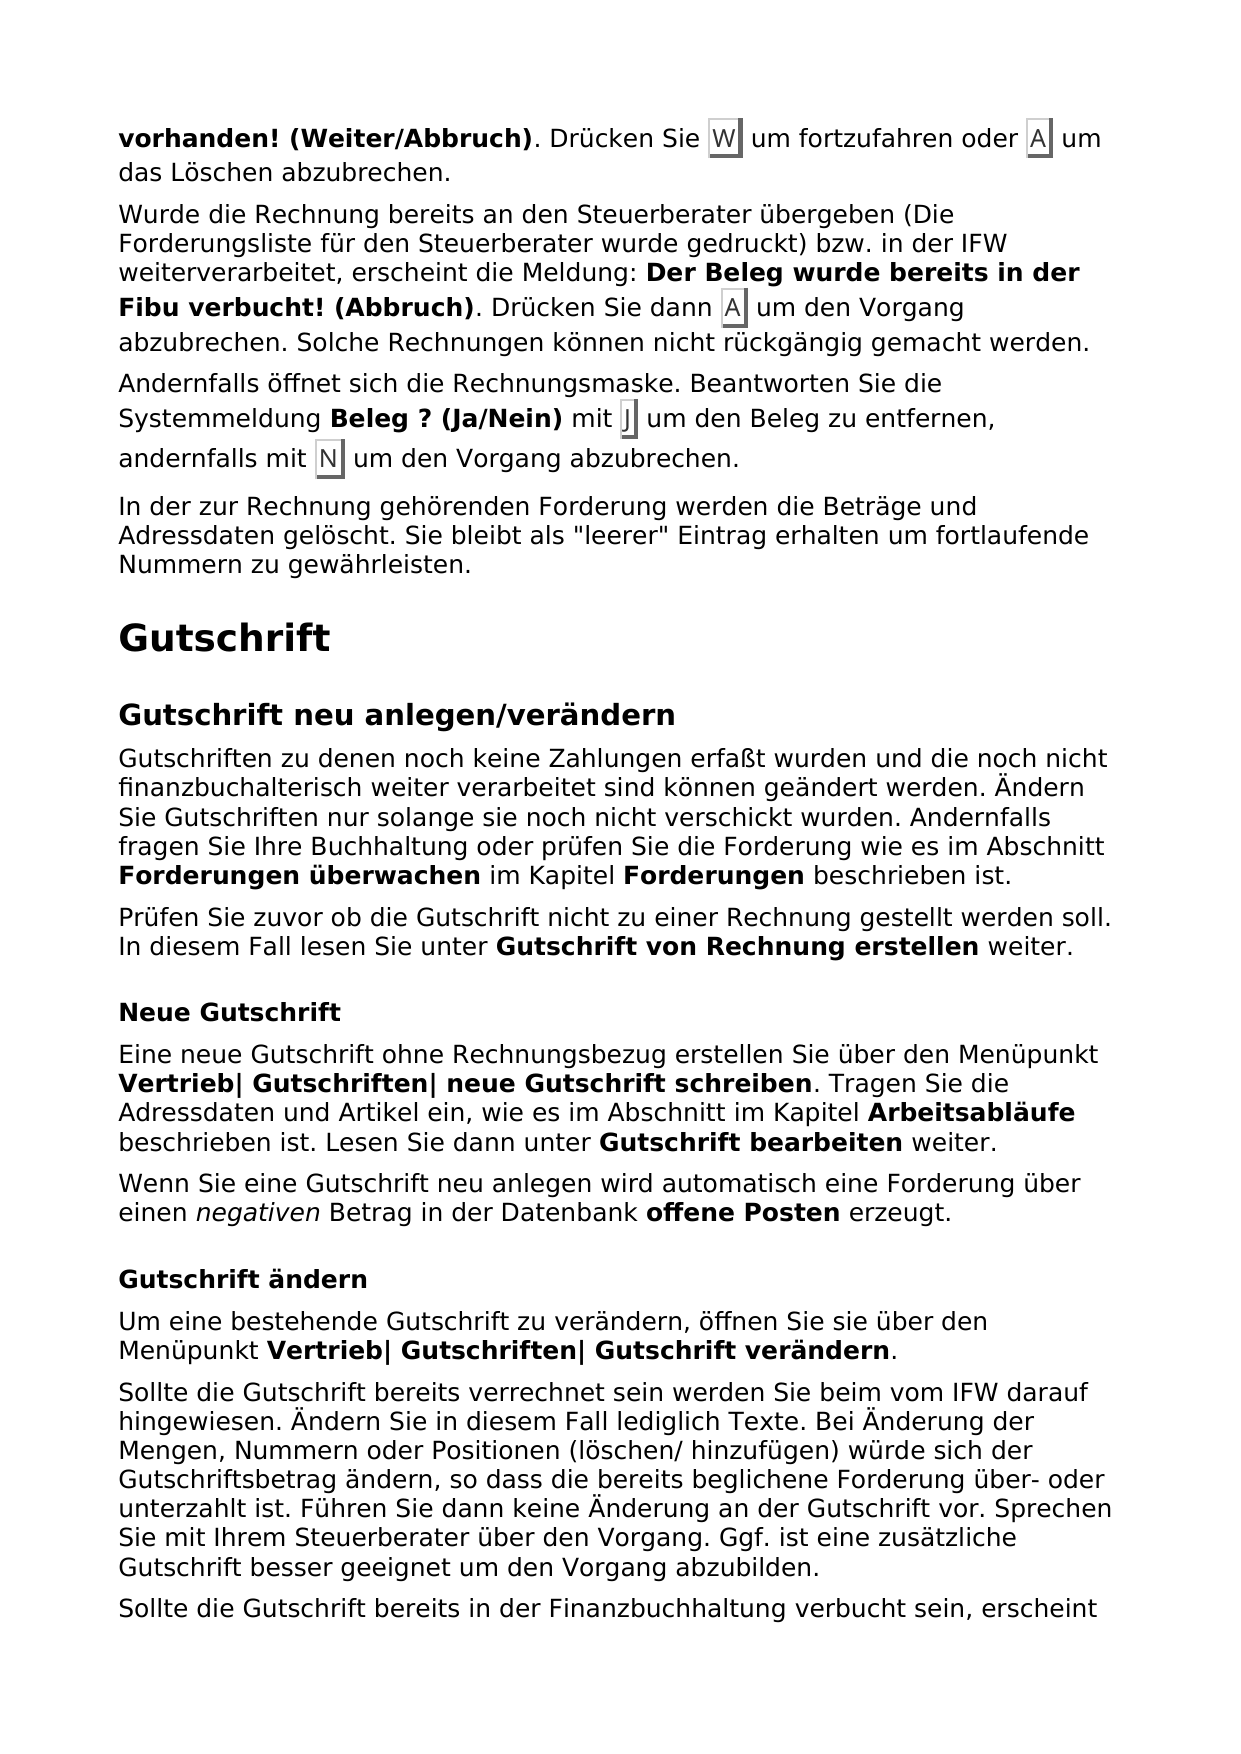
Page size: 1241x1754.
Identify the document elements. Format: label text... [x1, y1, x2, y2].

text Gutschriften zu denen noch keine Zahlungen erfaßt wurden und die noch nicht finanzbuchalterisch weiter verarbeitet sind können geändert werden. Ändern Sie Gutschriften nur solange sie noch nicht verschickt wurden. Andernfalls fragen Sie Ihre Buchhaltung oder prüfen Sie die Forderung wie es im Abschnitt Forderungen überwachen im Kapitel Forderungen beschrieben ist. [118, 744, 1122, 890]
text Um eine bestehende Gutschrift zu verändern, öffnen Sie sie über den Menüpunkt Vertrieb| Gutschriften| Gutschrift verändern. [118, 1307, 1122, 1365]
text Wurde die Rechnung bereits an den Steuerberater übergeben (Die Forderungsliste für den Steuerberater wurde gedruckt) bzw. in der IFW weiterverarbeitet, erscheint die Meldung: Der Beleg wurde bereits in der Fibu verbucht! (Abbruch). Drücken Sie dann A um den Vorgang abzubrechen. Solche Rechnungen können nicht rückgängig gemacht werden. [118, 200, 1122, 357]
text Prüfen Sie zuvor ob die Gutschrift nicht zu einer Rechnung gestellt werden soll. In diesem Fall lesen Sie unter Gutschrift von Rechnung erstellen weiter. [118, 903, 1122, 961]
subtitle Gutschrift ändern [118, 1265, 1122, 1294]
subtitle Neue Gutschrift [118, 999, 1122, 1028]
text In der zur Rechnung gehörenden Forderung werden die Beträge und Adressdaten gelöscht. Sie bleibt als "leerer" Eintrag erhalten um fortlaufende Nummern zu gewährleisten. [118, 492, 1122, 579]
text vorhanden! (Weiter/Abbruch). Drücken Sie W um fortzufahren oder A um das Löschen abzubrechen. [118, 118, 1122, 188]
text Andernfalls öffnet sich die Rechnungsmaske. Beantworten Sie die Systemmeldung Beleg ? (Ja/Nein) mit J um den Beleg zu entfernen, andernfalls mit N um den Vorgang abzubrechen. [118, 369, 1122, 479]
subtitle Gutschrift [118, 617, 1122, 661]
text Sollte die Gutschrift bereits in der Finanzbuchhaltung verbucht sein, erscheint [118, 1594, 1122, 1624]
text Sollte die Gutschrift bereits verrechnet sein werden Sie beim vom IFW darauf hingewiesen. Ändern Sie in diesem Fall lediglich Texte. Bei Änderung der Mengen, Nummern oder Positionen (löschen/ hinzufügen) würde sich der Gutschriftsbetrag ändern, so dass die bereits beglichene Forderung über- oder unterzahlt ist. Führen Sie dann keine Änderung an der Gutschrift vor. Sprechen Sie mit Ihrem Steuerberater über den Vorgang. Ggf. ist eine zusätzliche Gutschrift besser geeignet um den Vorgang abzubilden. [118, 1378, 1122, 1582]
text Eine neue Gutschrift ohne Rechnungsbezug erstellen Sie über den Menüpunkt Vertrieb| Gutschriften| neue Gutschrift schreiben. Tragen Sie die Adressdaten und Artikel ein, wie es im Abschnitt im Kapitel Arbeitsabläufe beschrieben ist. Lesen Sie dann unter Gutschrift bearbeiten weiter. [118, 1040, 1122, 1157]
text Wenn Sie eine Gutschrift neu anlegen wird automatisch eine Forderung über einen negativen Betrag in der Datenbank offene Posten erzeugt. [118, 1169, 1122, 1228]
subtitle Gutschrift neu anlegen/verändern [118, 698, 1122, 732]
